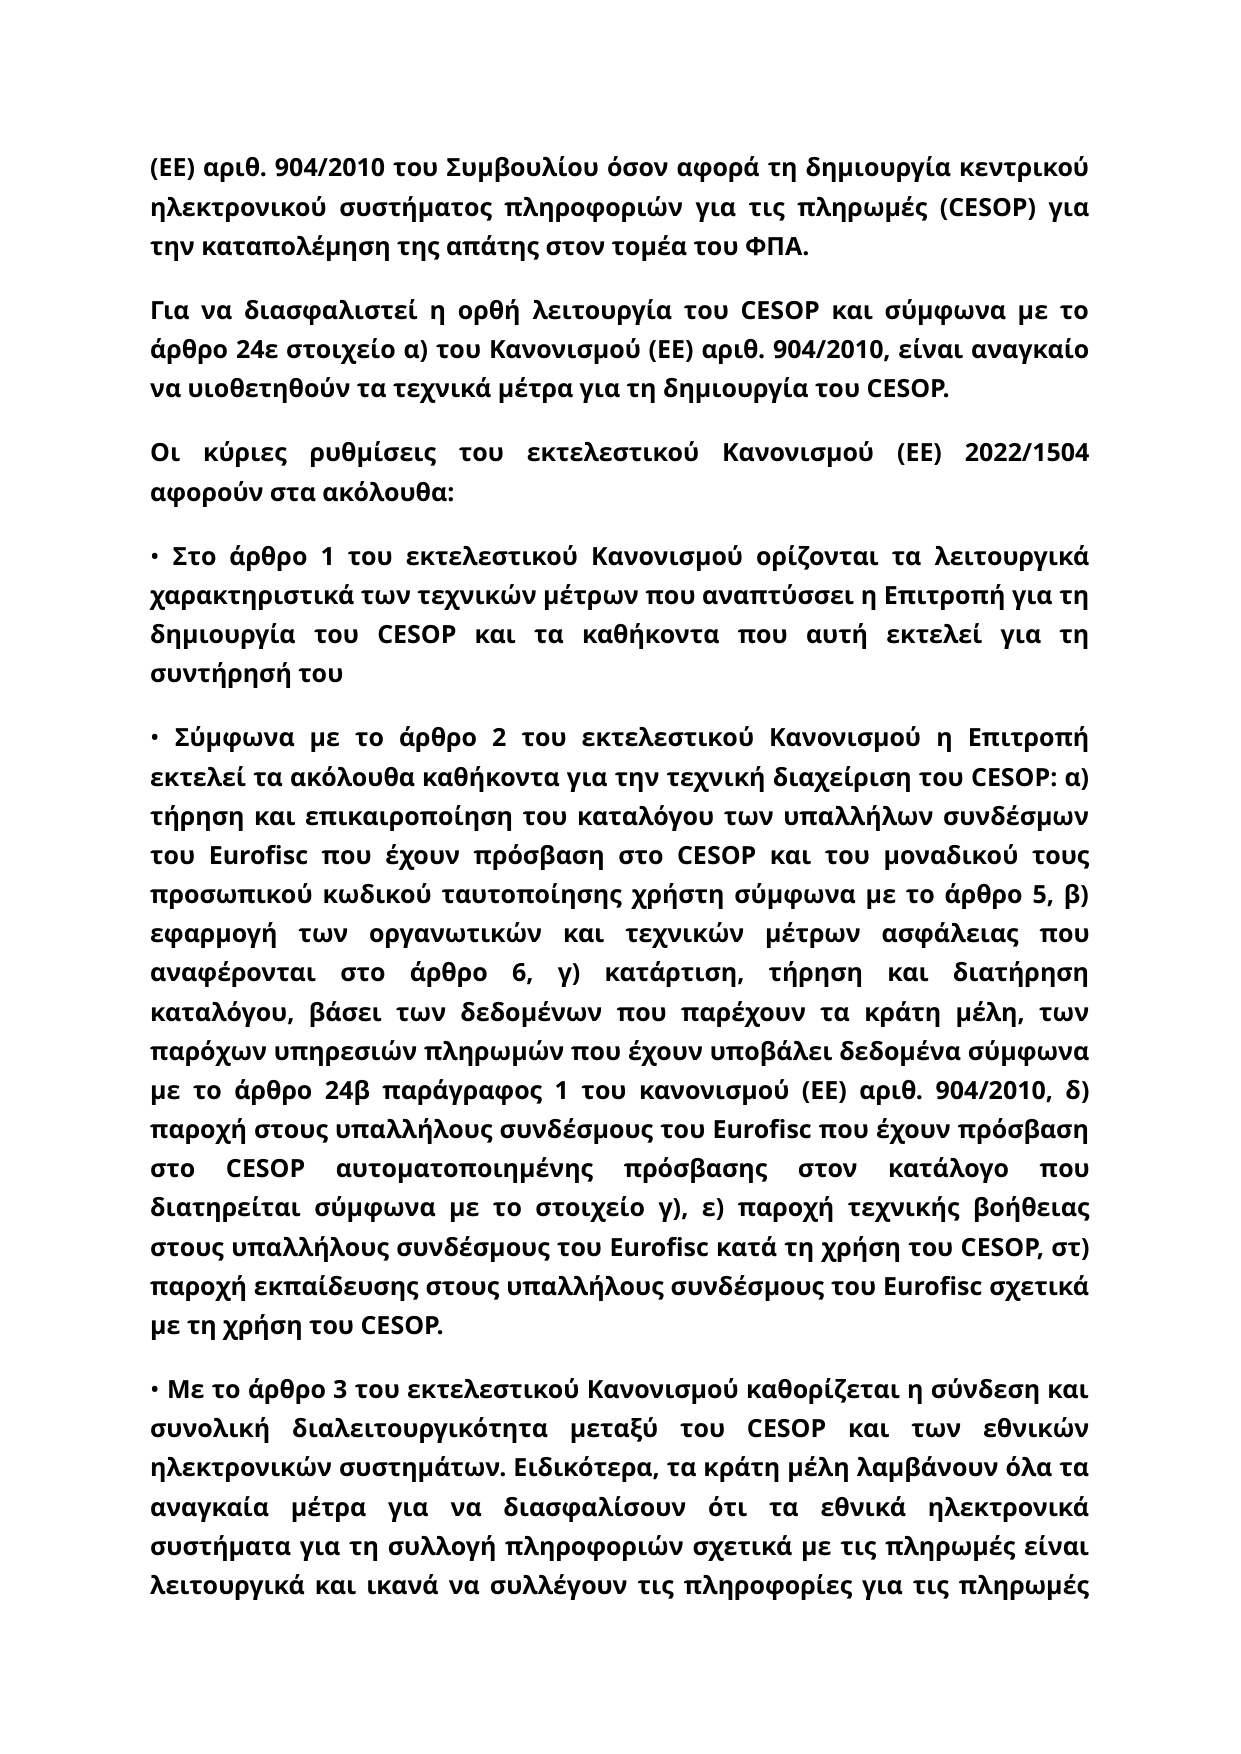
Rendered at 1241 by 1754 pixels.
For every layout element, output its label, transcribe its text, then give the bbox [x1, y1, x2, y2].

text (ΕΕ) αριθ. 904/2010 του Συμβουλίου όσον αφορά τη δημιουργία κεντρικού ηλεκτρονικού συστήματος πληροφοριών για τις πληρωμές (CESOP) για την καταπολέμηση της απάτης στον τομέα του ΦΠΑ. [150, 150, 1090, 262]
text • Με το άρθρο 3 του εκτελεστικού Κανονισμού καθορίζεται η σύνδεση και συνολική διαλειτουργικότητα μεταξύ του CESOP και των εθνικών ηλεκτρονικών συστημάτων. Ειδικότερα, τα κράτη μέλη λαμβάνουν όλα τα αναγκαία μέτρα για να διασφαλίσουν ότι τα εθνικά ηλεκτρονικά συστήματα για τη συλλογή πληροφοριών σχετικά με τις πληρωμές είναι λειτουργικά και ικανά να συλλέγουν τις πληροφορίες για τις πληρωμές [150, 1372, 1090, 1602]
text Οι κύριες ρυθμίσεις του εκτελεστικού Κανονισμού (ΕΕ) 2022/1504 αφορούν στα ακόλουθα: [150, 435, 1090, 508]
text Για να διασφαλιστεί η ορθή λειτουργία του CESOP και σύμφωνα με το άρθρο 24ε στοιχείο α) του Κανονισμού (ΕΕ) αριθ. 904/2010, είναι αναγκαίο να υιοθετηθούν τα τεχνικά μέτρα για τη δημιουργία του CESOP. [150, 292, 1090, 405]
text • Στο άρθρο 1 του εκτελεστικού Κανονισμού ορίζονται τα λειτουργικά χαρακτηριστικά των τεχνικών μέτρων που αναπτύσσει η Επιτροπή για τη δημιουργία του CESOP και τα καθήκοντα που αυτή εκτελεί για τη συντήρησή του [150, 538, 1090, 690]
text • Σύμφωνα με το άρθρο 2 του εκτελεστικού Κανονισμού η Επιτροπή εκτελεί τα ακόλουθα καθήκοντα για την τεχνική διαχείριση του CESOP: α) τήρηση και επικαιροποίηση του καταλόγου των υπαλλήλων συνδέσμων του Eurofisc που έχουν πρόσβαση στο CESOP και του μοναδικού τους προσωπικού κωδικού ταυτοποίησης χρήστη σύμφωνα με το άρθρο 5, β) εφαρμογή των οργανωτικών και τεχνικών μέτρων ασφάλειας που αναφέρονται στο άρθρο 6, γ) κατάρτιση, τήρηση και διατήρηση καταλόγου, βάσει των δεδομένων που παρέχουν τα κράτη μέλη, των παρόχων υπηρεσιών πληρωμών που έχουν υποβάλει δεδομένα σύμφωνα με το άρθρο 24β παράγραφος 1 του κανονισμού (ΕΕ) αριθ. 904/2010, δ) παροχή στους υπαλλήλους συνδέσμους του Eurofisc που έχουν πρόσβαση στο CESOP αυτοματοποιημένης πρόσβασης στον κατάλογο που διατηρείται σύμφωνα με το στοιχείο γ), ε) παροχή τεχνικής βοήθειας στους υπαλλήλους συνδέσμους του Eurofisc κατά τη χρήση του CESOΡ, στ) παροχή εκπαίδευσης στους υπαλλήλους συνδέσμους του Eurofisc σχετικά με τη χρήση του CESOP. [150, 720, 1090, 1342]
